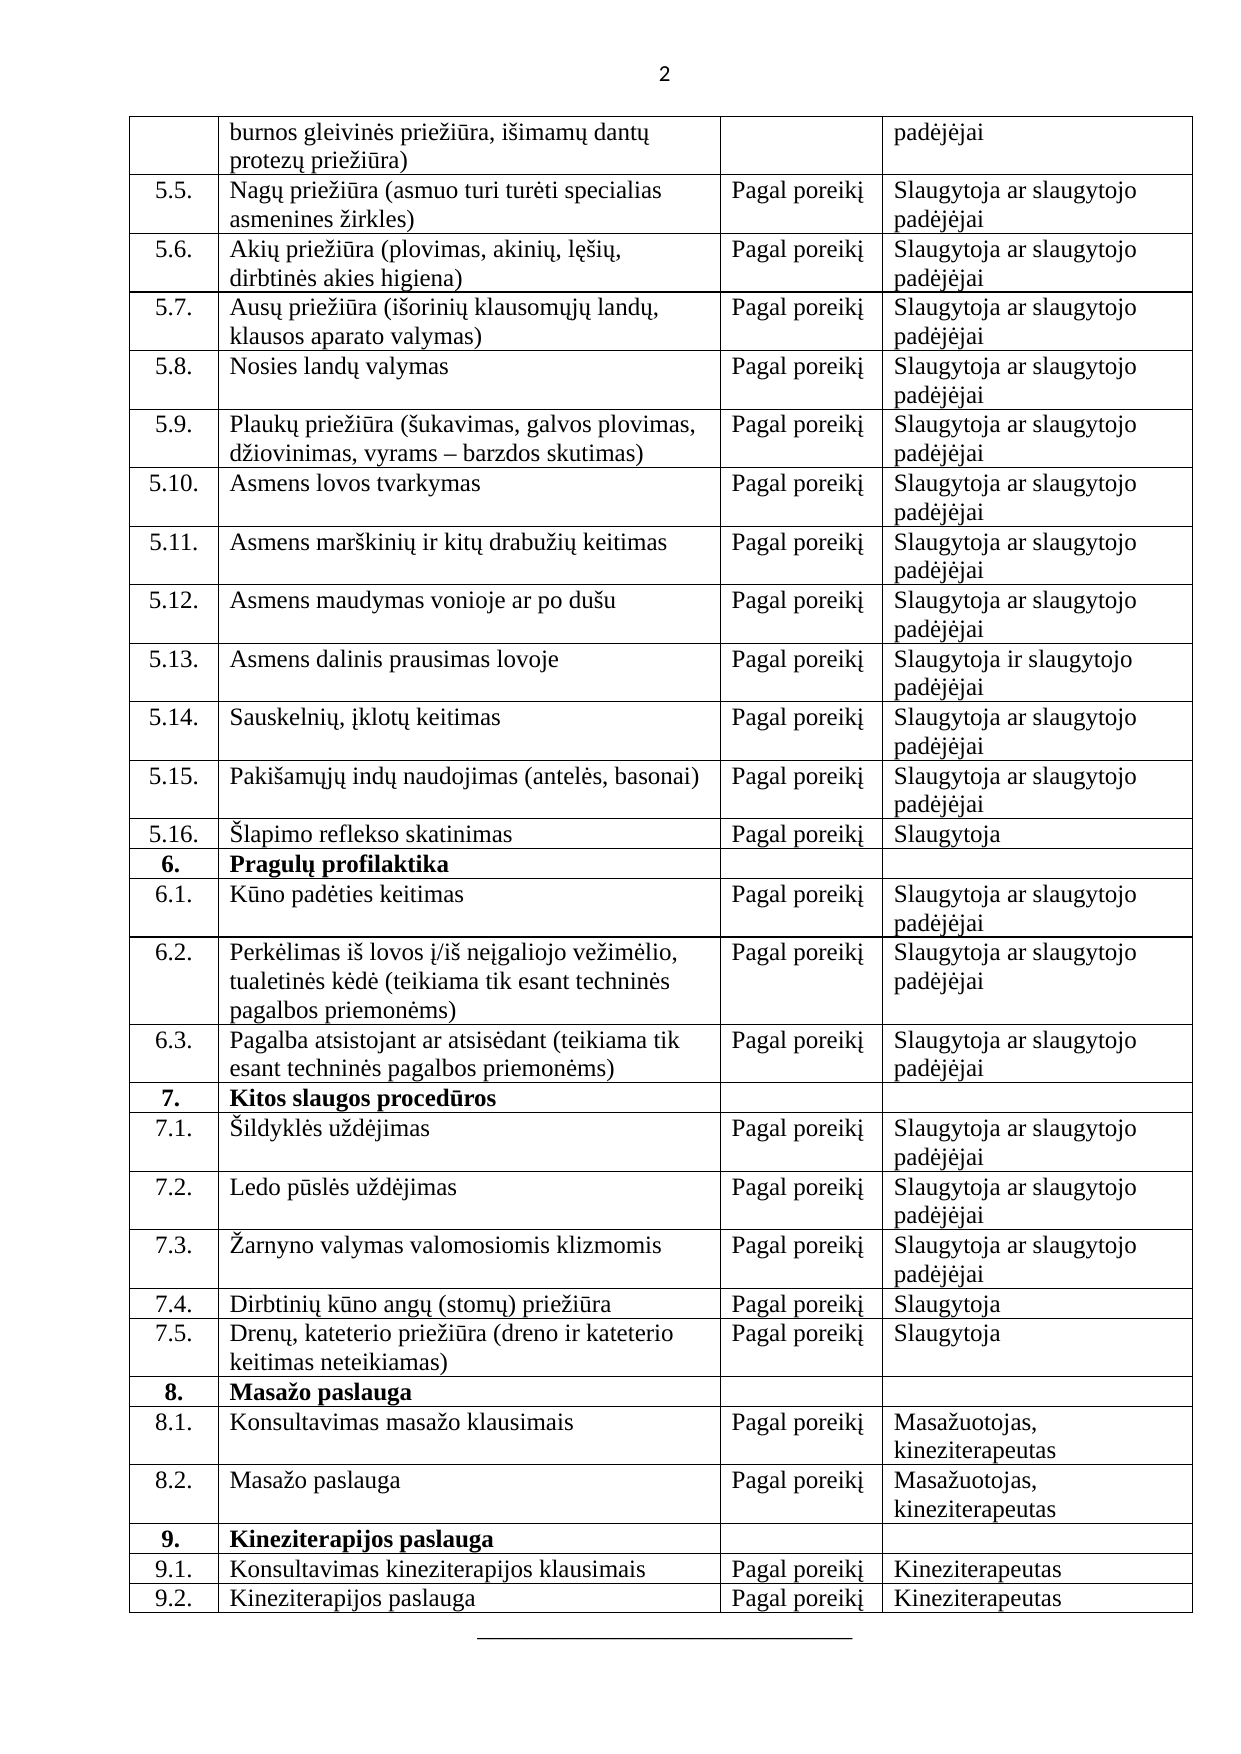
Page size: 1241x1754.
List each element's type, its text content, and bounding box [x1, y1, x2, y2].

table_cell Pagal poreikį [721, 1025, 882, 1082]
table_cell 9.1. [130, 1554, 218, 1582]
table_cell 9. [130, 1524, 218, 1553]
table_cell 7.5. [130, 1319, 218, 1376]
table_cell Slaugytoja [883, 819, 1192, 848]
table_cell Pagal poreikį [721, 293, 882, 350]
table_cell [721, 1524, 882, 1553]
table_cell Pagal poreikį [721, 410, 882, 467]
table_cell Slaugytoja ir slaugytojo padėjėjai [883, 644, 1192, 701]
table_cell 6. [130, 849, 218, 878]
table_cell 7. [130, 1083, 218, 1112]
table_cell 5.8. [130, 351, 218, 408]
table_cell Slaugytoja ar slaugytojo padėjėjai [883, 410, 1192, 467]
table_cell Masažuotojas, kineziterapeutas [883, 1407, 1192, 1464]
table_cell Asmens maudymas vonioje ar po dušu [219, 585, 720, 643]
table_cell Pagal poreikį [721, 175, 882, 233]
table_cell Pagal poreikį [721, 234, 882, 291]
table_cell Perkėlimas iš lovos į/iš neįgaliojo vežimėlio, tualetinės kėdė (teikiama tik esant techninės pagalbos priemonėms) [219, 938, 720, 1024]
table_cell Kineziterapijos paslauga [219, 1584, 720, 1612]
table_cell Slaugytoja ar slaugytojo padėjėjai [883, 761, 1192, 818]
table_cell 5.9. [130, 410, 218, 467]
table_cell 8. [130, 1377, 218, 1406]
text ______________________________ [148, 1613, 1181, 1642]
table_cell Slaugytoja ar slaugytojo padėjėjai [883, 1230, 1192, 1288]
table_cell 7.3. [130, 1230, 218, 1288]
table_cell [883, 1377, 1192, 1406]
table_cell Masažo paslauga [219, 1465, 720, 1523]
table_cell Drenų, kateterio priežiūra (dreno ir kateterio keitimas neteikiamas) [219, 1319, 720, 1376]
table_cell Dirbtinių kūno angų (stomų) priežiūra [219, 1289, 720, 1317]
table_cell Pagal poreikį [721, 702, 882, 760]
table_cell Pagal poreikį [721, 1172, 882, 1229]
table_cell 5.12. [130, 585, 218, 643]
table_cell Slaugytoja ar slaugytojo padėjėjai [883, 702, 1192, 760]
table_cell [883, 1524, 1192, 1553]
table_cell Akių priežiūra (plovimas, akinių, lęšių, dirbtinės akies higiena) [219, 234, 720, 291]
table_cell 6.1. [130, 879, 218, 936]
table_cell Sauskelnių, įklotų keitimas [219, 702, 720, 760]
table_cell Slaugytoja ar slaugytojo padėjėjai [883, 585, 1192, 643]
table_cell 5.14. [130, 702, 218, 760]
table_cell 5.16. [130, 819, 218, 848]
table_cell Slaugytoja ar slaugytojo padėjėjai [883, 1172, 1192, 1229]
table_cell Slaugytoja ar slaugytojo padėjėjai [883, 1113, 1192, 1171]
table_cell Pagal poreikį [721, 1584, 882, 1612]
table_cell Kineziterapeutas [883, 1554, 1192, 1582]
table_cell Pagal poreikį [721, 819, 882, 848]
table_cell Pagalba atsistojant ar atsisėdant (teikiama tik esant techninės pagalbos priemonėms) [219, 1025, 720, 1082]
table_cell Kineziterapijos paslauga [219, 1524, 720, 1553]
table_cell Kitos slaugos procedūros [219, 1083, 720, 1112]
table_cell [721, 1083, 882, 1112]
table_cell 7.1. [130, 1113, 218, 1171]
table_cell Slaugytoja [883, 1289, 1192, 1317]
table_cell Slaugytoja ar slaugytojo padėjėjai [883, 527, 1192, 584]
table_cell Slaugytoja [883, 1319, 1192, 1376]
table_cell Slaugytoja ar slaugytojo padėjėjai [883, 938, 1192, 1024]
table_cell Masažo paslauga [219, 1377, 720, 1406]
table_cell 5.13. [130, 644, 218, 701]
table_cell Pagal poreikį [721, 351, 882, 408]
table_cell padėjėjai [883, 117, 1192, 174]
table_cell 8.1. [130, 1407, 218, 1464]
table_cell Slaugytoja ar slaugytojo padėjėjai [883, 468, 1192, 526]
table_cell Ausų priežiūra (išorinių klausomųjų landų, klausos aparato valymas) [219, 293, 720, 350]
table_cell Slaugytoja ar slaugytojo padėjėjai [883, 879, 1192, 936]
table_cell Pagal poreikį [721, 761, 882, 818]
table_cell Šildyklės uždėjimas [219, 1113, 720, 1171]
table_cell 5.6. [130, 234, 218, 291]
table_cell Slaugytoja ar slaugytojo padėjėjai [883, 1025, 1192, 1082]
table_cell Pakišamųjų indų naudojimas (antelės, basonai) [219, 761, 720, 818]
table_cell [721, 117, 882, 174]
table_cell Ledo pūslės uždėjimas [219, 1172, 720, 1229]
table_cell Pagal poreikį [721, 1289, 882, 1317]
table_cell Asmens lovos tvarkymas [219, 468, 720, 526]
table_cell [721, 849, 882, 878]
table_cell burnos gleivinės priežiūra, išimamų dantų protezų priežiūra) [219, 117, 720, 174]
table_cell 7.2. [130, 1172, 218, 1229]
table_cell 9.2. [130, 1584, 218, 1612]
table_cell Pragulų profilaktika [219, 849, 720, 878]
table_cell Pagal poreikį [721, 1113, 882, 1171]
table_cell Pagal poreikį [721, 1407, 882, 1464]
table_cell 5.11. [130, 527, 218, 584]
table_cell Plaukų priežiūra (šukavimas, galvos plovimas, džiovinimas, vyrams – barzdos skutimas) [219, 410, 720, 467]
table_cell Slaugytoja ar slaugytojo padėjėjai [883, 234, 1192, 291]
table_cell Pagal poreikį [721, 468, 882, 526]
table_cell 5.7. [130, 293, 218, 350]
table_cell Slaugytoja ar slaugytojo padėjėjai [883, 293, 1192, 350]
table_cell Nosies landų valymas [219, 351, 720, 408]
table_cell 6.3. [130, 1025, 218, 1082]
table_cell Žarnyno valymas valomosiomis klizmomis [219, 1230, 720, 1288]
table_cell Asmens dalinis prausimas lovoje [219, 644, 720, 701]
table_cell [130, 117, 218, 174]
table_cell Nagų priežiūra (asmuo turi turėti specialias asmenines žirkles) [219, 175, 720, 233]
table_cell Pagal poreikį [721, 1465, 882, 1523]
table_cell Asmens marškinių ir kitų drabužių keitimas [219, 527, 720, 584]
table_cell Slaugytoja ar slaugytojo padėjėjai [883, 175, 1192, 233]
table_cell [883, 849, 1192, 878]
table_cell 8.2. [130, 1465, 218, 1523]
table_cell Konsultavimas kineziterapijos klausimais [219, 1554, 720, 1582]
table_cell Pagal poreikį [721, 1554, 882, 1582]
table_cell [721, 1377, 882, 1406]
table_cell Kūno padėties keitimas [219, 879, 720, 936]
table_cell 5.5. [130, 175, 218, 233]
table_cell Pagal poreikį [721, 938, 882, 1024]
table_cell Kineziterapeutas [883, 1584, 1192, 1612]
table_cell Konsultavimas masažo klausimais [219, 1407, 720, 1464]
table_cell 5.15. [130, 761, 218, 818]
table_cell Pagal poreikį [721, 527, 882, 584]
table_cell Pagal poreikį [721, 879, 882, 936]
table_cell Masažuotojas, kineziterapeutas [883, 1465, 1192, 1523]
table_cell Šlapimo reflekso skatinimas [219, 819, 720, 848]
table_cell Pagal poreikį [721, 1319, 882, 1376]
table_cell [883, 1083, 1192, 1112]
table_cell 5.10. [130, 468, 218, 526]
table_cell Pagal poreikį [721, 585, 882, 643]
table_cell 7.4. [130, 1289, 218, 1317]
table_cell Pagal poreikį [721, 644, 882, 701]
table_cell 6.2. [130, 938, 218, 1024]
table_cell Slaugytoja ar slaugytojo padėjėjai [883, 351, 1192, 408]
table_cell Pagal poreikį [721, 1230, 882, 1288]
